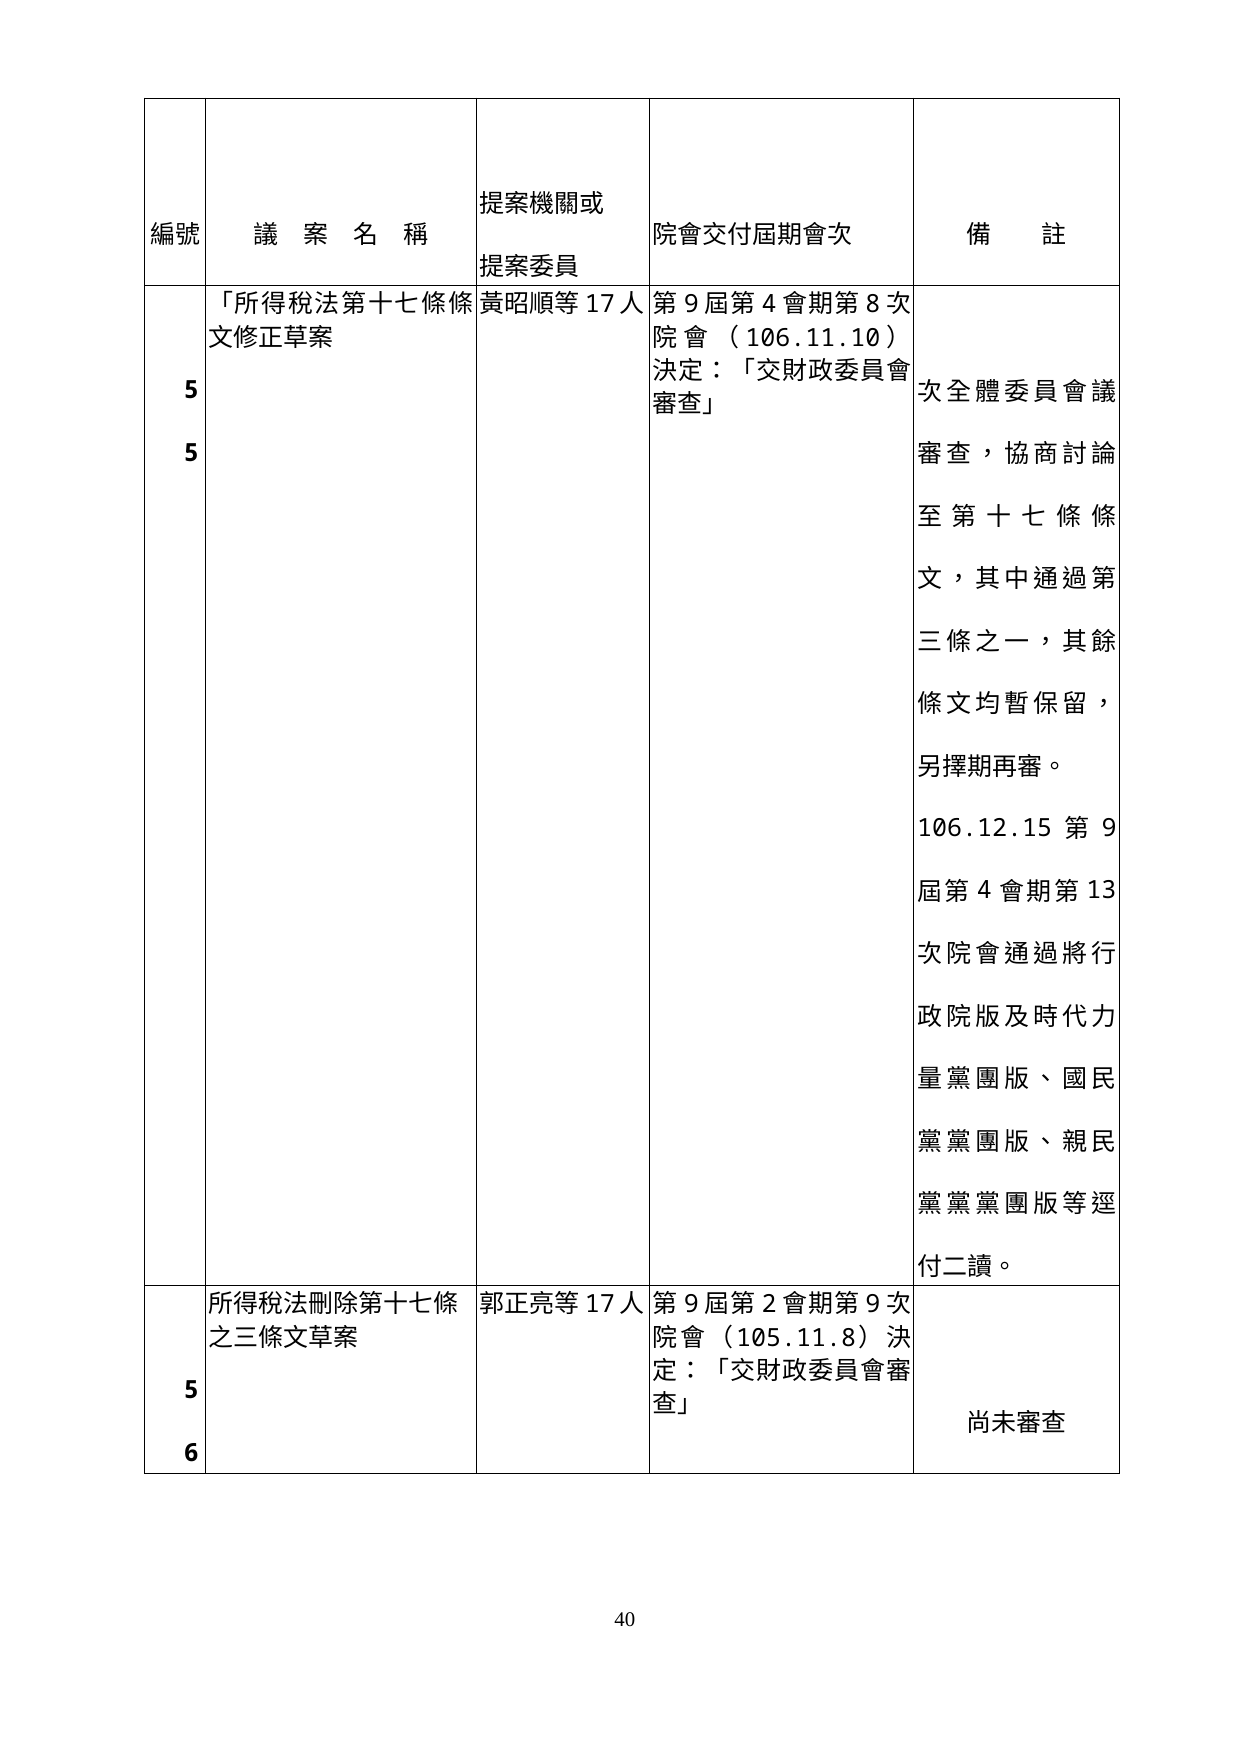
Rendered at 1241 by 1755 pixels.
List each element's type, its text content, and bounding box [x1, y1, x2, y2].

table_header 提案機關或 提案委員 [477, 99, 649, 285]
table_cell [145, 286, 205, 1285]
table_cell 尚未審查 [914, 1286, 1119, 1472]
table_header 議 案 名 稱 [206, 99, 476, 285]
table_cell 第9屆第4會期第8次院會（106.11.10）決定：「交財政委員會審查」 [650, 286, 913, 1285]
table_cell 黃昭順等17人 [477, 286, 649, 1285]
table_cell 所得稅法刪除第十七條之三條文草案 [206, 1286, 476, 1472]
table_cell 郭正亮等17人 [477, 1286, 649, 1472]
table_cell 「所得稅法第十七條條文修正草案 [206, 286, 476, 1285]
table_header 院會交付屆期會次 [650, 99, 913, 285]
table_header 備 註 [914, 99, 1119, 285]
table_cell 次全體委員會議審查，協商討論至第十七條條文，其中通過第三條之一，其餘條文均暫保留，另擇期再審。 106.12.15第9屆第4會期第13次院會通過將行政院版及時代力量黨團版、國民黨黨團版、親民黨黨黨團版等逕付二讀。 [914, 286, 1119, 1285]
table_header 編號 [145, 99, 205, 285]
table_cell [145, 1286, 205, 1472]
table_cell 第9屆第2會期第9次院會（105.11.8）決定：「交財政委員會審查」 [650, 1286, 913, 1472]
